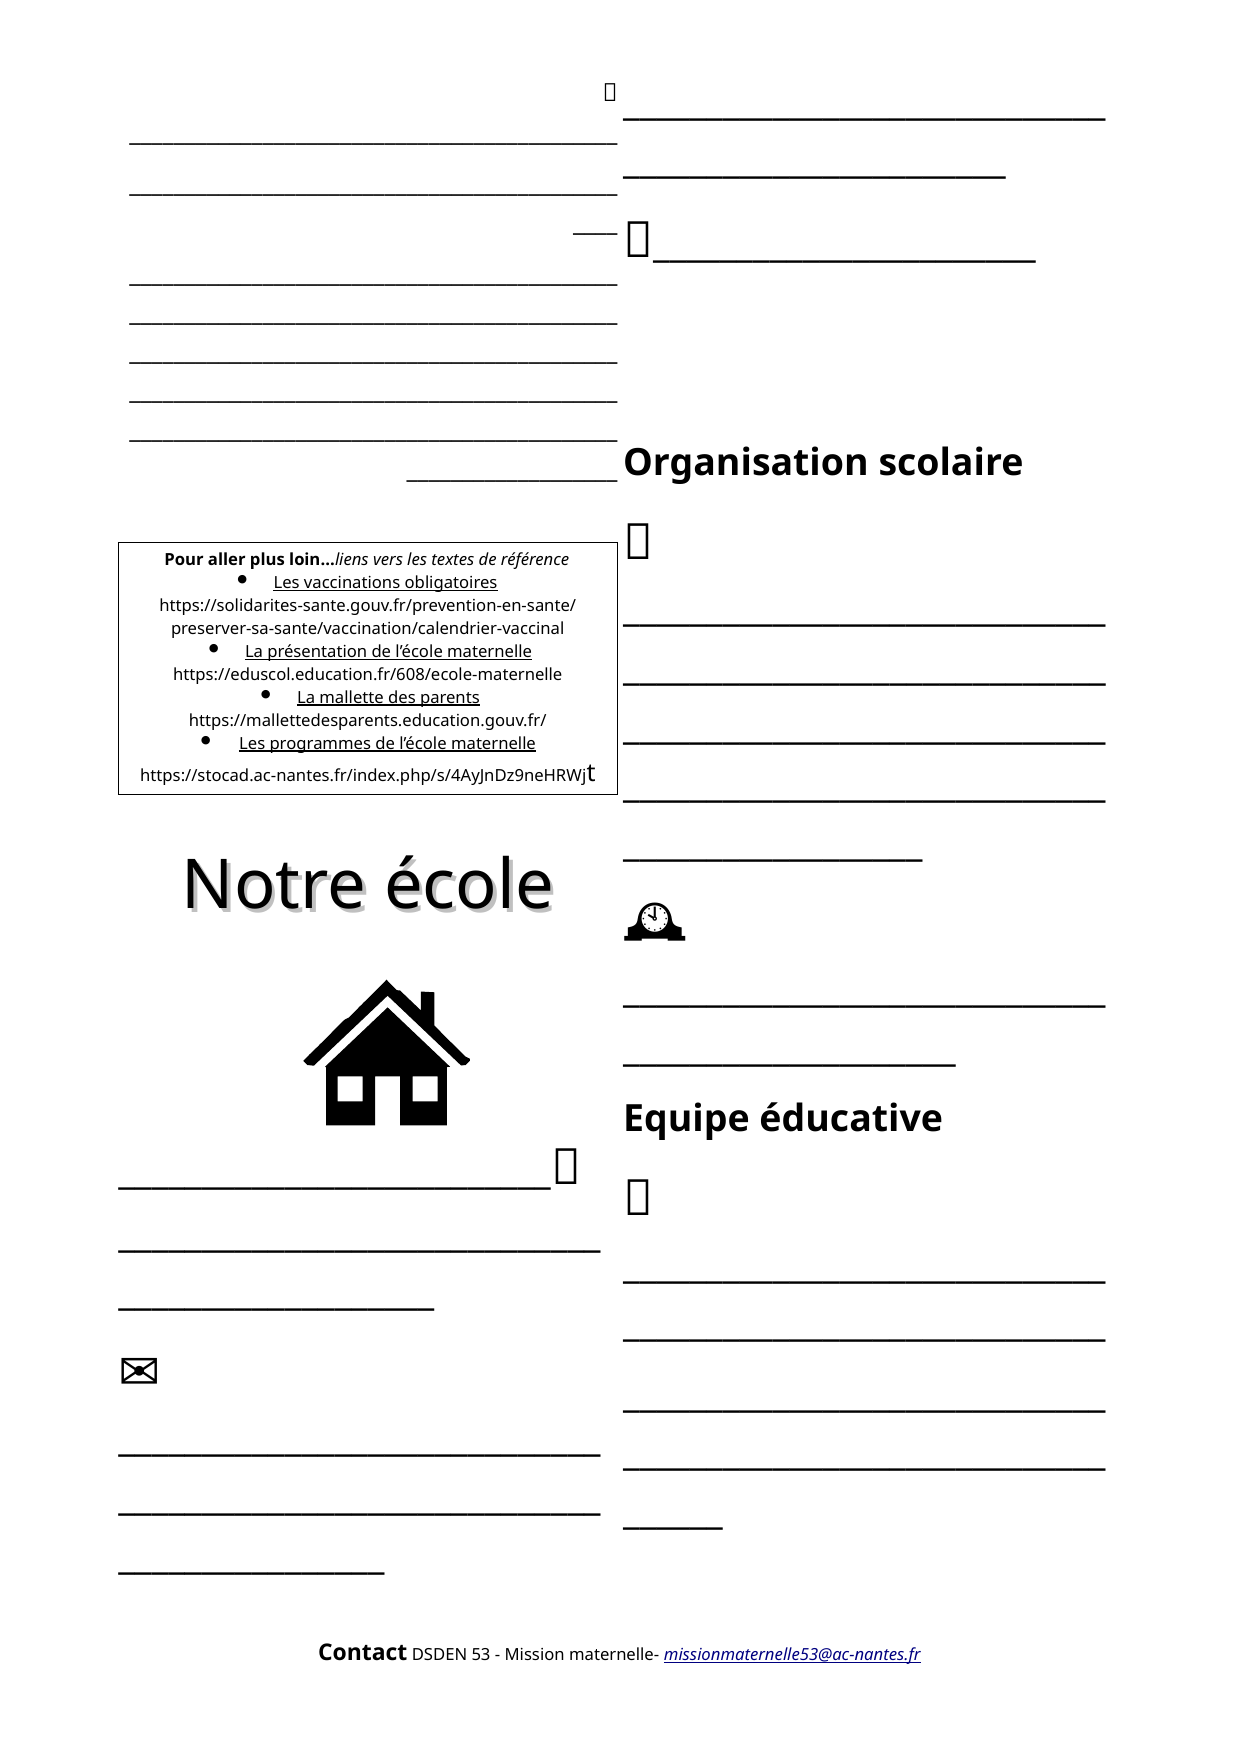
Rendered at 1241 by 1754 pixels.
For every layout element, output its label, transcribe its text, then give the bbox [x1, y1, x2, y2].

text Organisation scolaire [623, 435, 1122, 486]
text ________________________________________________ [118, 165, 617, 238]
text ____________________________________________________ [623, 75, 1122, 185]
text Equipe éducative [623, 1092, 1122, 1143]
text 📞_______________________ [623, 204, 1122, 272]
text Notre école [118, 835, 617, 928]
table_header Pour aller plus loin…liens vers les textes de référence Les vaccinations obligatoires https://solidarites-sante.gouv.fr/prevention-en-sante/preserver-sa-sante/vaccination/calendrier-vaccinal La présentation de l’école maternelle https://eduscol.education.fr/608/ecole-maternelle La mallette des parents https://mallettedesparents.education.gouv.fr/ Les programmes de l’école maternelle https://stocad.ac-nantes.fr/index.php/s/4AyJnDz9neHRWjt [119, 543, 617, 794]
text 👥__________________________________________________________ [623, 1162, 1122, 1348]
text 🕰_________________________________________________ [623, 887, 1122, 1072]
text ✉__________________________________________________________________________ [118, 1336, 617, 1580]
text __________________________📧________________________________________________ [118, 1131, 617, 1317]
text 📆______________________________________________________________________________________________________________________________________ [623, 506, 1122, 867]
text 📌____________________________________________ [118, 75, 617, 148]
text _______________________________________________________________________________________________________________________________________________________________________________________________________________________________________________ [118, 255, 617, 485]
text ________________________________________________________________ [623, 1367, 1122, 1535]
